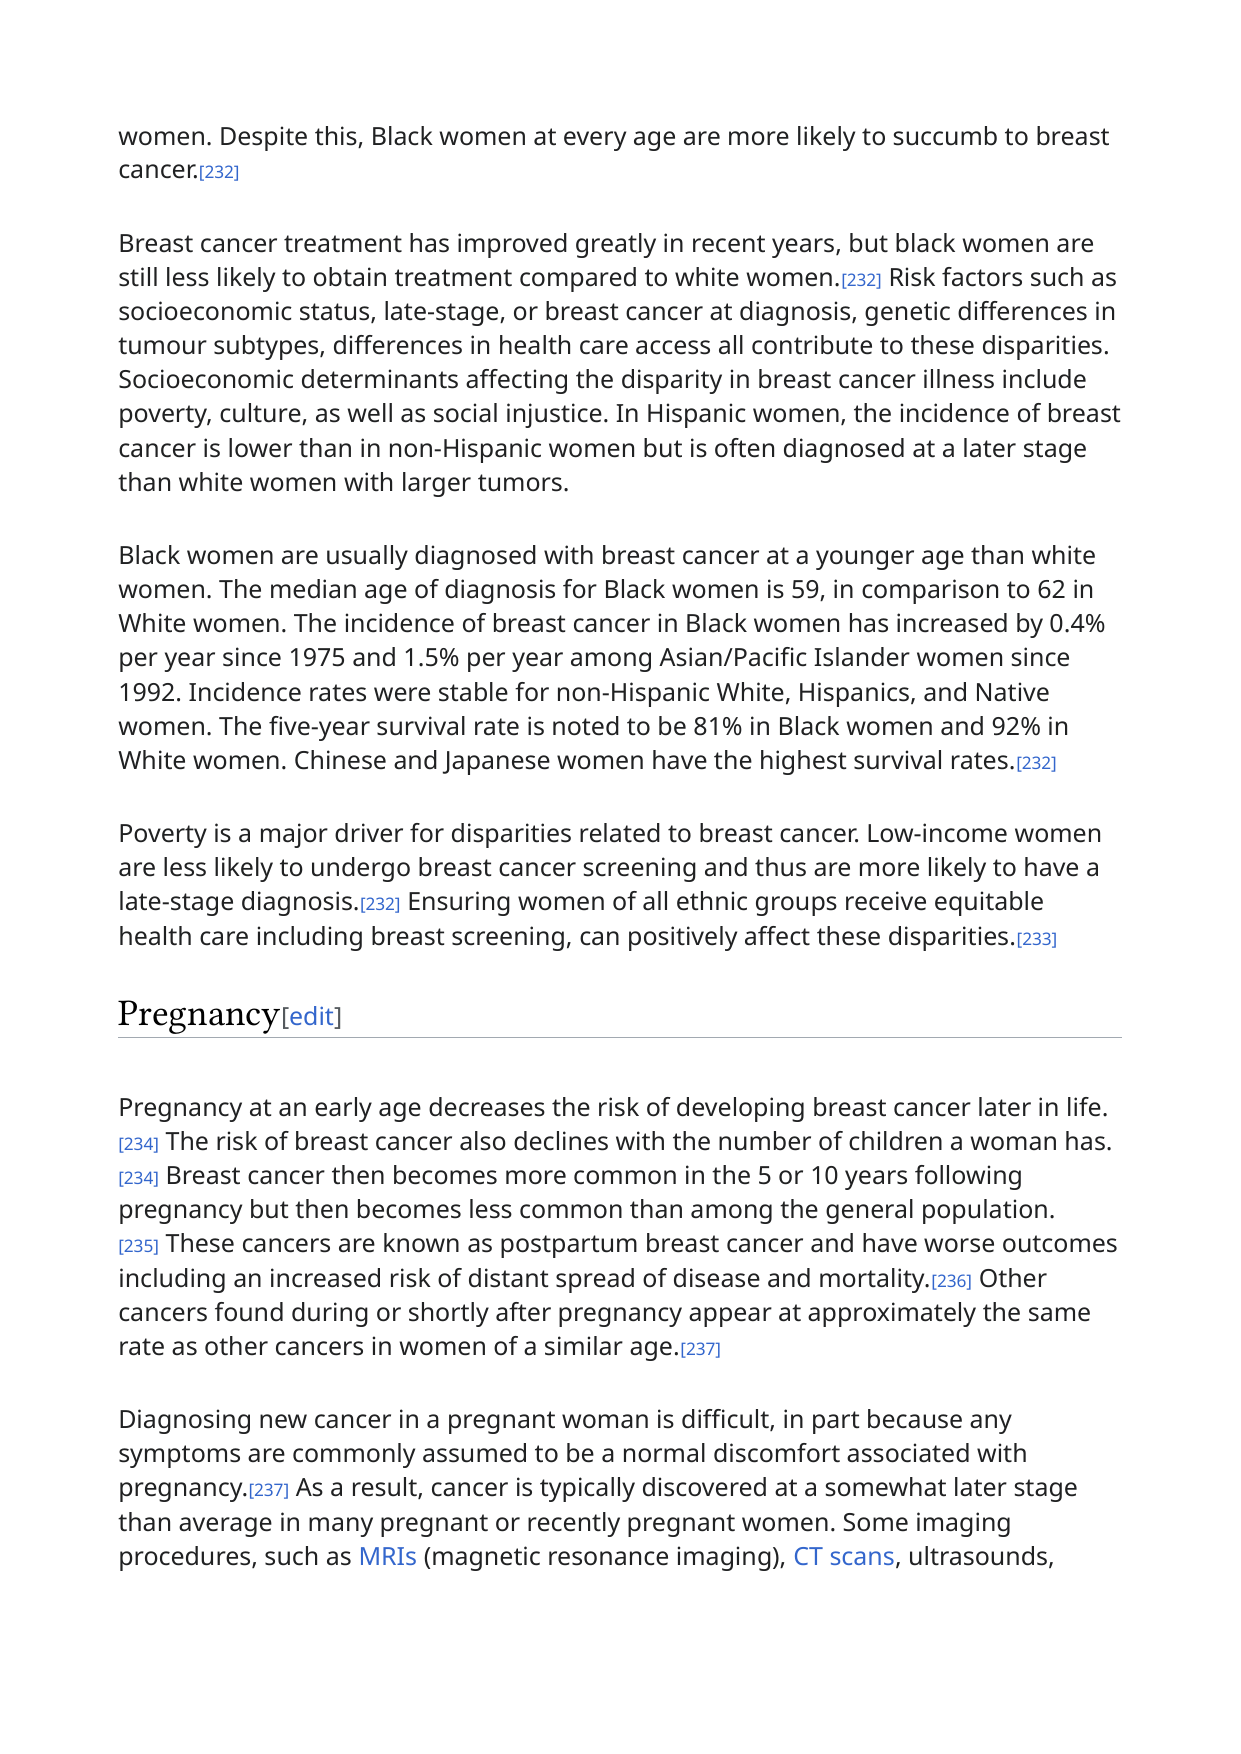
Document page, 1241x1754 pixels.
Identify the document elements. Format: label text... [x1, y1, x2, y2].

text Black women are usually diagnosed with breast cancer at a younger age than white women. The median age of diagnosis for Black women is 59, in comparison to 62 in White women. The incidence of breast cancer in Black women has increased by 0.4% per year since 1975 and 1.5% per year among Asian/Pacific Islander women since 1992. Incidence rates were stable for non-Hispanic White, Hispanics, and Native women. The five-year survival rate is noted to be 81% in Black women and 92% in White women. Chinese and Japanese women have the highest survival rates.[232] [118, 538, 1122, 776]
subtitle Pregnancy[edit] [118, 992, 1122, 1037]
text Breast cancer treatment has improved greatly in recent years, but black women are still less likely to obtain treatment compared to white women.[232] Risk factors such as socioeconomic status, late-stage, or breast cancer at diagnosis, genetic differences in tumour subtypes, differences in health care access all contribute to these disparities. Socioeconomic determinants affecting the disparity in breast cancer illness include poverty, culture, as well as social injustice. In Hispanic women, the incidence of breast cancer is lower than in non-Hispanic women but is often diagnosed at a later stage than white women with larger tumors. [118, 226, 1122, 498]
text Pregnancy at an early age decreases the risk of developing breast cancer later in life.[234] The risk of breast cancer also declines with the number of children a woman has.[234] Breast cancer then becomes more common in the 5 or 10 years following pregnancy but then becomes less common than among the general population.[235] These cancers are known as postpartum breast cancer and have worse outcomes including an increased risk of distant spread of disease and mortality.[236] Other cancers found during or shortly after pregnancy appear at approximately the same rate as other cancers in women of a similar age.[237] [118, 1090, 1122, 1362]
text women. Despite this, Black women at every age are more likely to succumb to breast cancer.[232] [118, 118, 1122, 186]
text Diagnosing new cancer in a pregnant woman is difficult, in part because any symptoms are commonly assumed to be a normal discomfort associated with pregnancy.[237] As a result, cancer is typically discovered at a somewhat later stage than average in many pregnant or recently pregnant women. Some imaging procedures, such as MRIs (magnetic resonance imaging), CT scans, ultrasounds, [118, 1402, 1122, 1572]
text Poverty is a major driver for disparities related to breast cancer. Low-income women are less likely to undergo breast cancer screening and thus are more likely to have a late-stage diagnosis.[232] Ensuring women of all ethnic groups receive equitable health care including breast screening, can positively affect these disparities.[233] [118, 816, 1122, 952]
